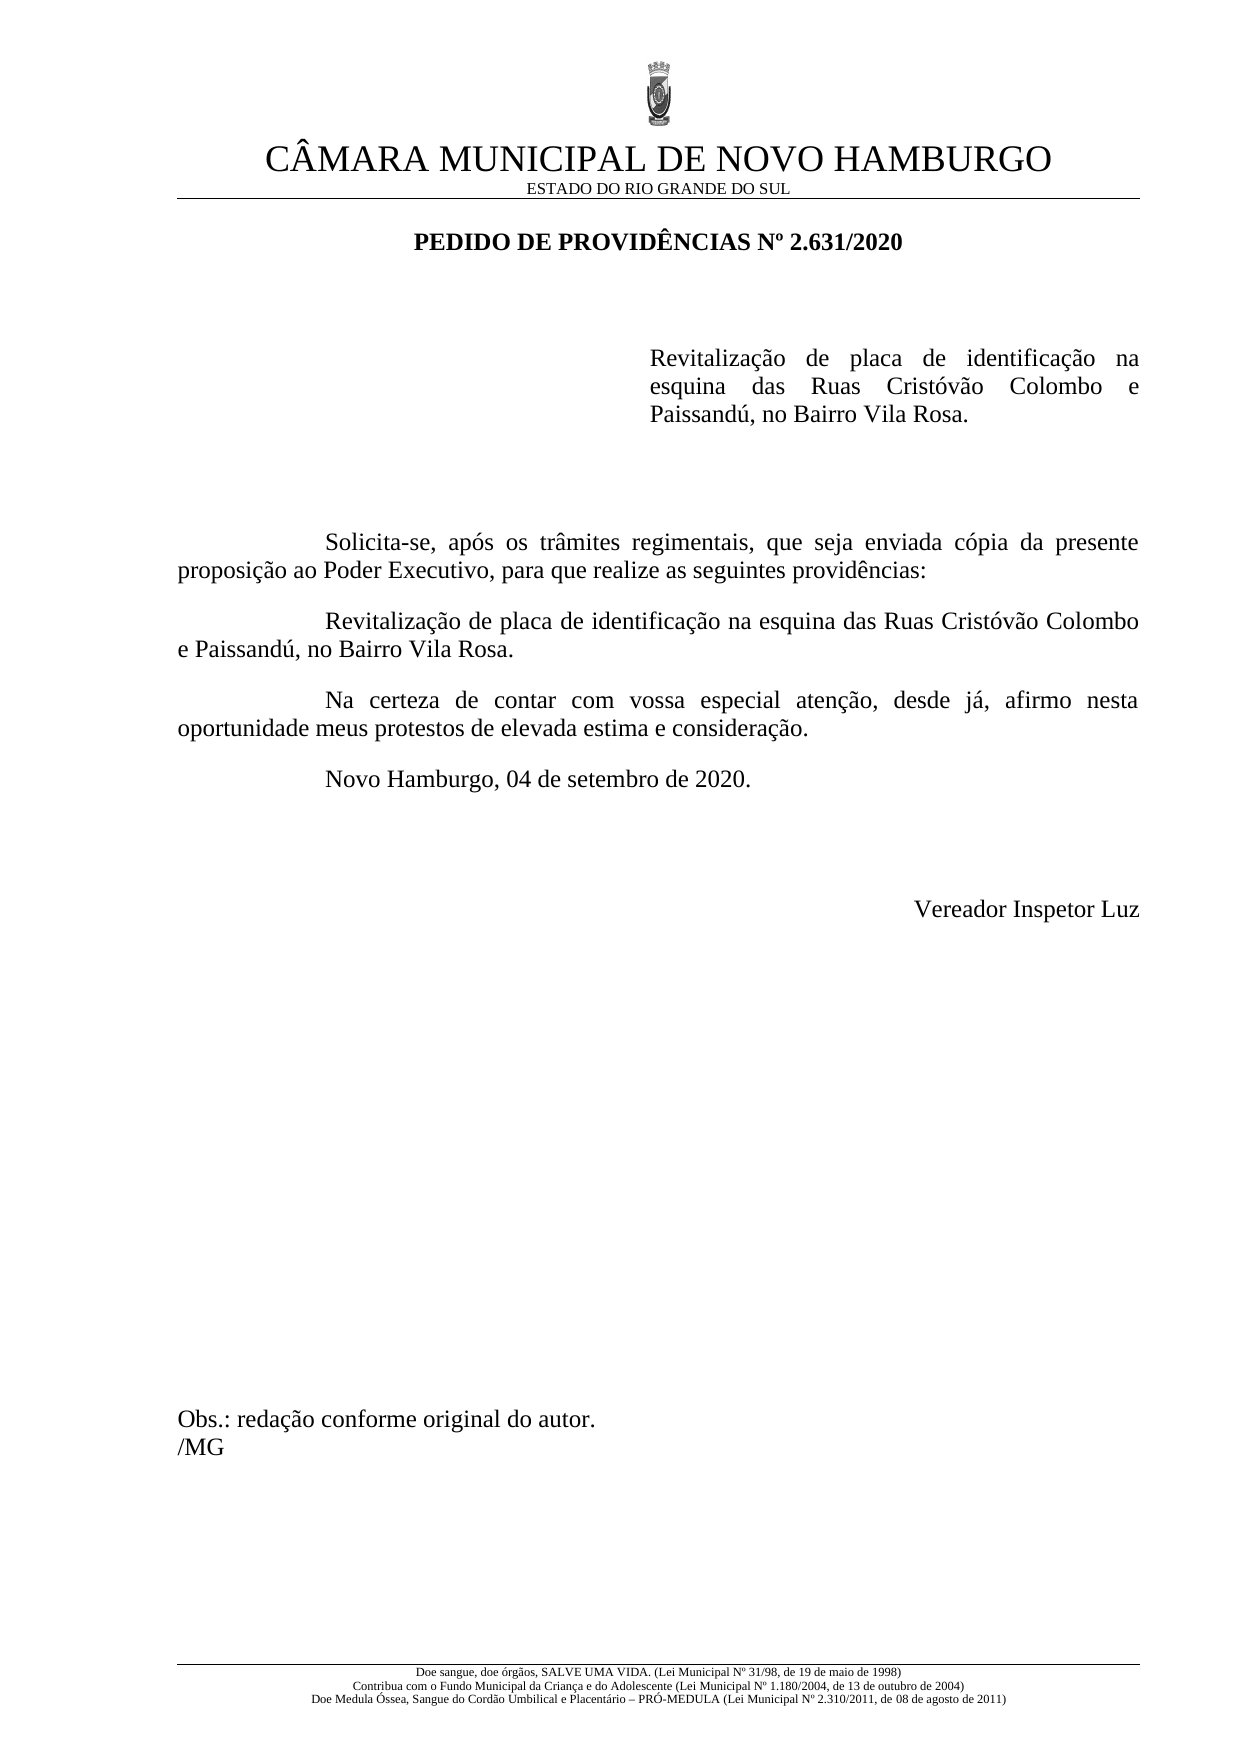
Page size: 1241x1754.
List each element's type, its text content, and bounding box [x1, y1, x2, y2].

text Na certeza de contar com vossa especial atenção, desde já, afirmo nesta oportunidade meus protestos de elevada estima e consideração. [177, 686, 1140, 741]
text Vereador Inspetor Luz [177, 895, 1140, 923]
text Novo Hamburgo, 04 de setembro de 2020. [177, 765, 1140, 793]
text Revitalização de placa de identificação na esquina das Ruas Cristóvão Colombo e Paissandú, no Bairro Vila Rosa. [177, 607, 1140, 662]
text /MG [177, 1433, 1140, 1461]
text PEDIDO DE PROVIDÊNCIAS Nº 2.631/2020 [177, 228, 1140, 256]
list Revitalização de placa de identificação na esquina das Ruas Cristóvão Colombo e Paissandú, no Bairro Vila Rosa. [649, 344, 1140, 428]
text Obs.: redação conforme original do autor. [177, 1406, 1140, 1433]
text Solicita-se, após os trâmites regimentais, que seja enviada cópia da presente proposição ao Poder Executivo, para que realize as seguintes providências: [177, 528, 1140, 583]
